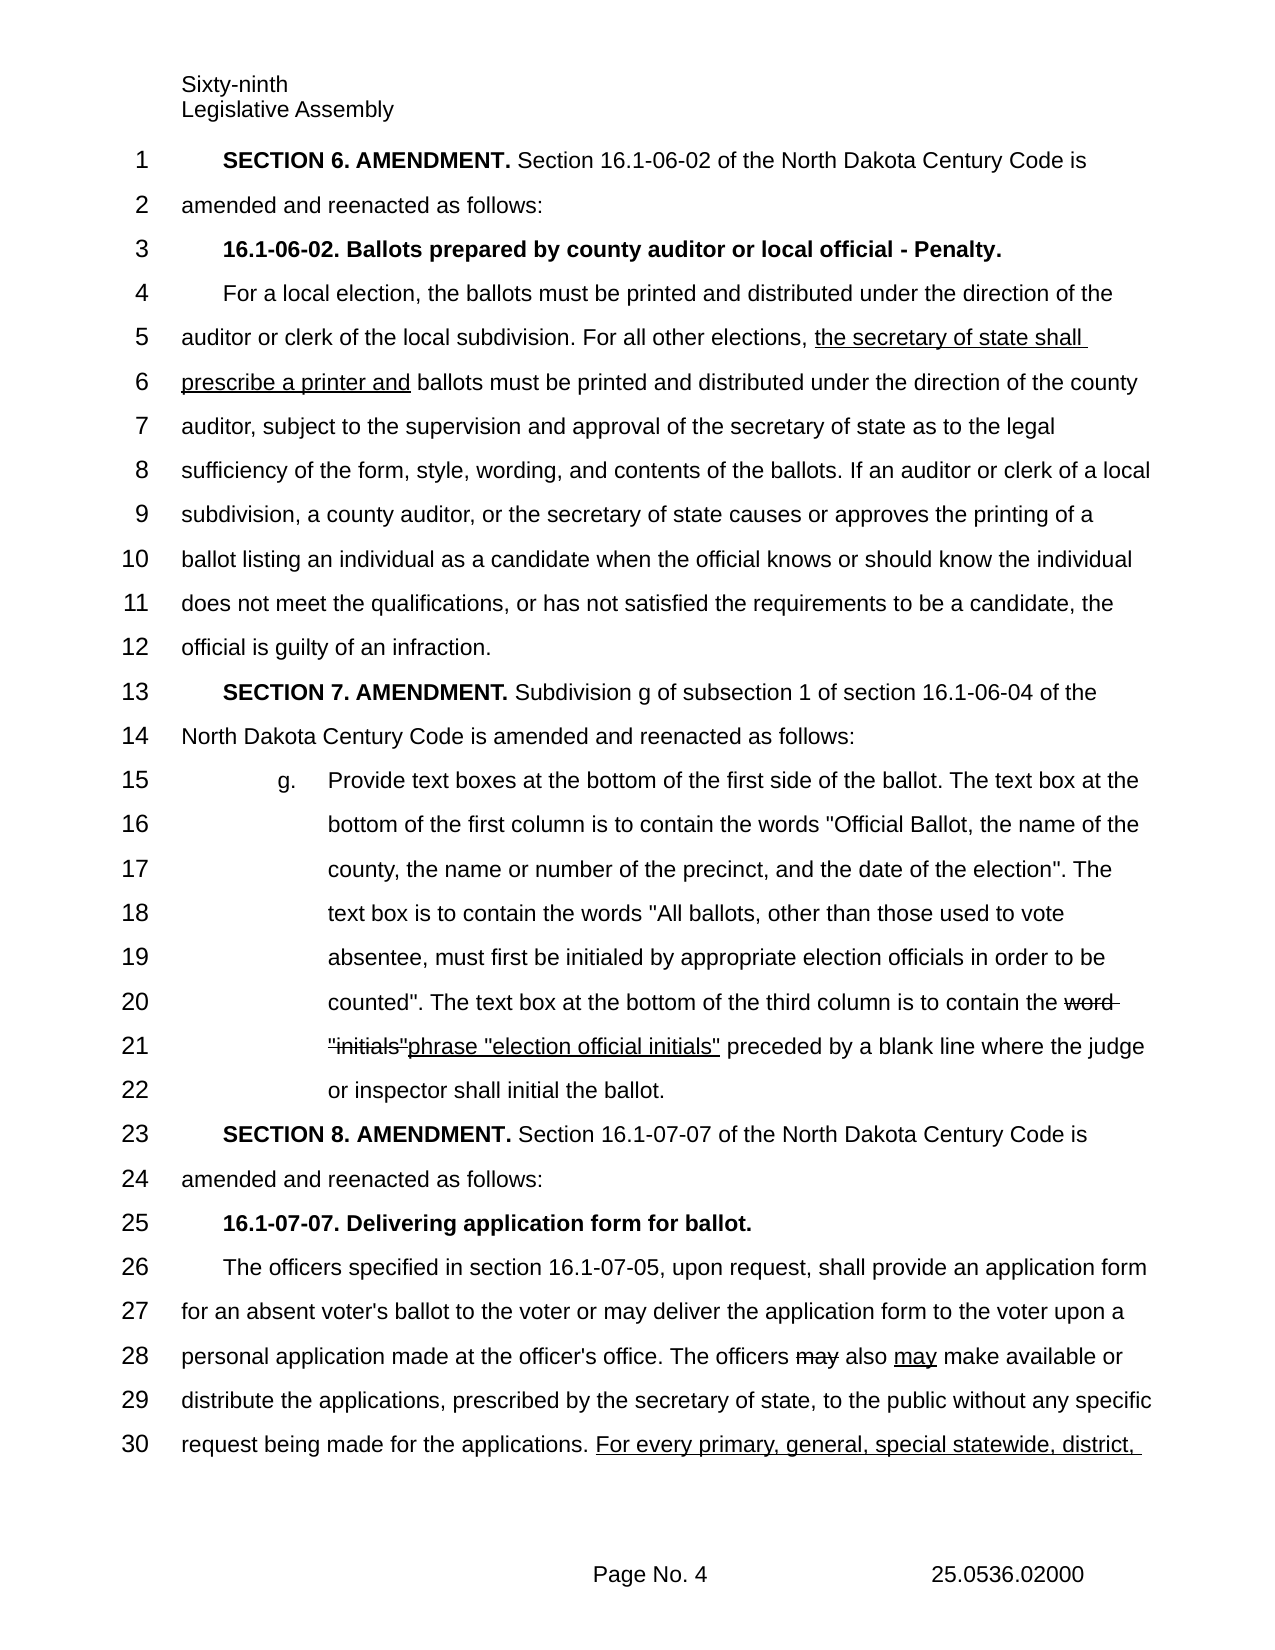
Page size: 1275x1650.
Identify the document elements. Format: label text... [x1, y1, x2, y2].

text SECTION 8. AMENDMENT. Section 16.1‑07‑07 of the North Dakota Century Code is amended and reenacted as follows: [181, 1107, 1154, 1196]
text The officers specified in section 16.1‑07‑05, upon request, shall provide an application form for an absent voter's ballot to the voter or may deliver the application form to the voter upon a personal application made at the officer's office. The officers may also may make available or distribute the applications, prescribed by the secretary of state, to the public without any specific request being made for the applications. For every primary, general, special statewide, district, [181, 1240, 1154, 1461]
subtitle 16.1‑06‑02. Ballots prepared by county auditor or local official ‑ Penalty. [181, 222, 1154, 266]
text g. Provide text boxes at the bottom of the first side of the ballot. The text box at the bottom of the first column is to contain the words "Official Ballot, the name of the county, the name or number of the precinct, and the date of the election". The text box is to contain the words "All ballots, other than those used to vote absentee, must first be initialed by appropriate election officials in order to be counted". The text box at the bottom of the third column is to contain the word "initials"phrase "election official initials" preceded by a blank line where the judge or inspector shall initial the ballot. [181, 753, 1154, 1107]
text For a local election, the ballots must be printed and distributed under the direction of the auditor or clerk of the local subdivision. For all other elections, the secretary of state shall prescribe a printer and ballots must be printed and distributed under the direction of the county auditor, subject to the supervision and approval of the secretary of state as to the legal sufficiency of the form, style, wording, and contents of the ballots. If an auditor or clerk of a local subdivision, a county auditor, or the secretary of state causes or approves the printing of a ballot listing an individual as a candidate when the official knows or should know the individual does not meet the qualifications, or has not satisfied the requirements to be a candidate, the official is guilty of an infraction. [181, 266, 1154, 664]
subtitle 16.1‑07‑07. Delivering application form for ballot. [181, 1196, 1154, 1240]
text SECTION 7. AMENDMENT. Subdivision g of subsection 1 of section 16.1‑06‑04 of the North Dakota Century Code is amended and reenacted as follows: [181, 664, 1154, 753]
text SECTION 6. AMENDMENT. Section 16.1‑06‑02 of the North Dakota Century Code is amended and reenacted as follows: [181, 133, 1154, 222]
